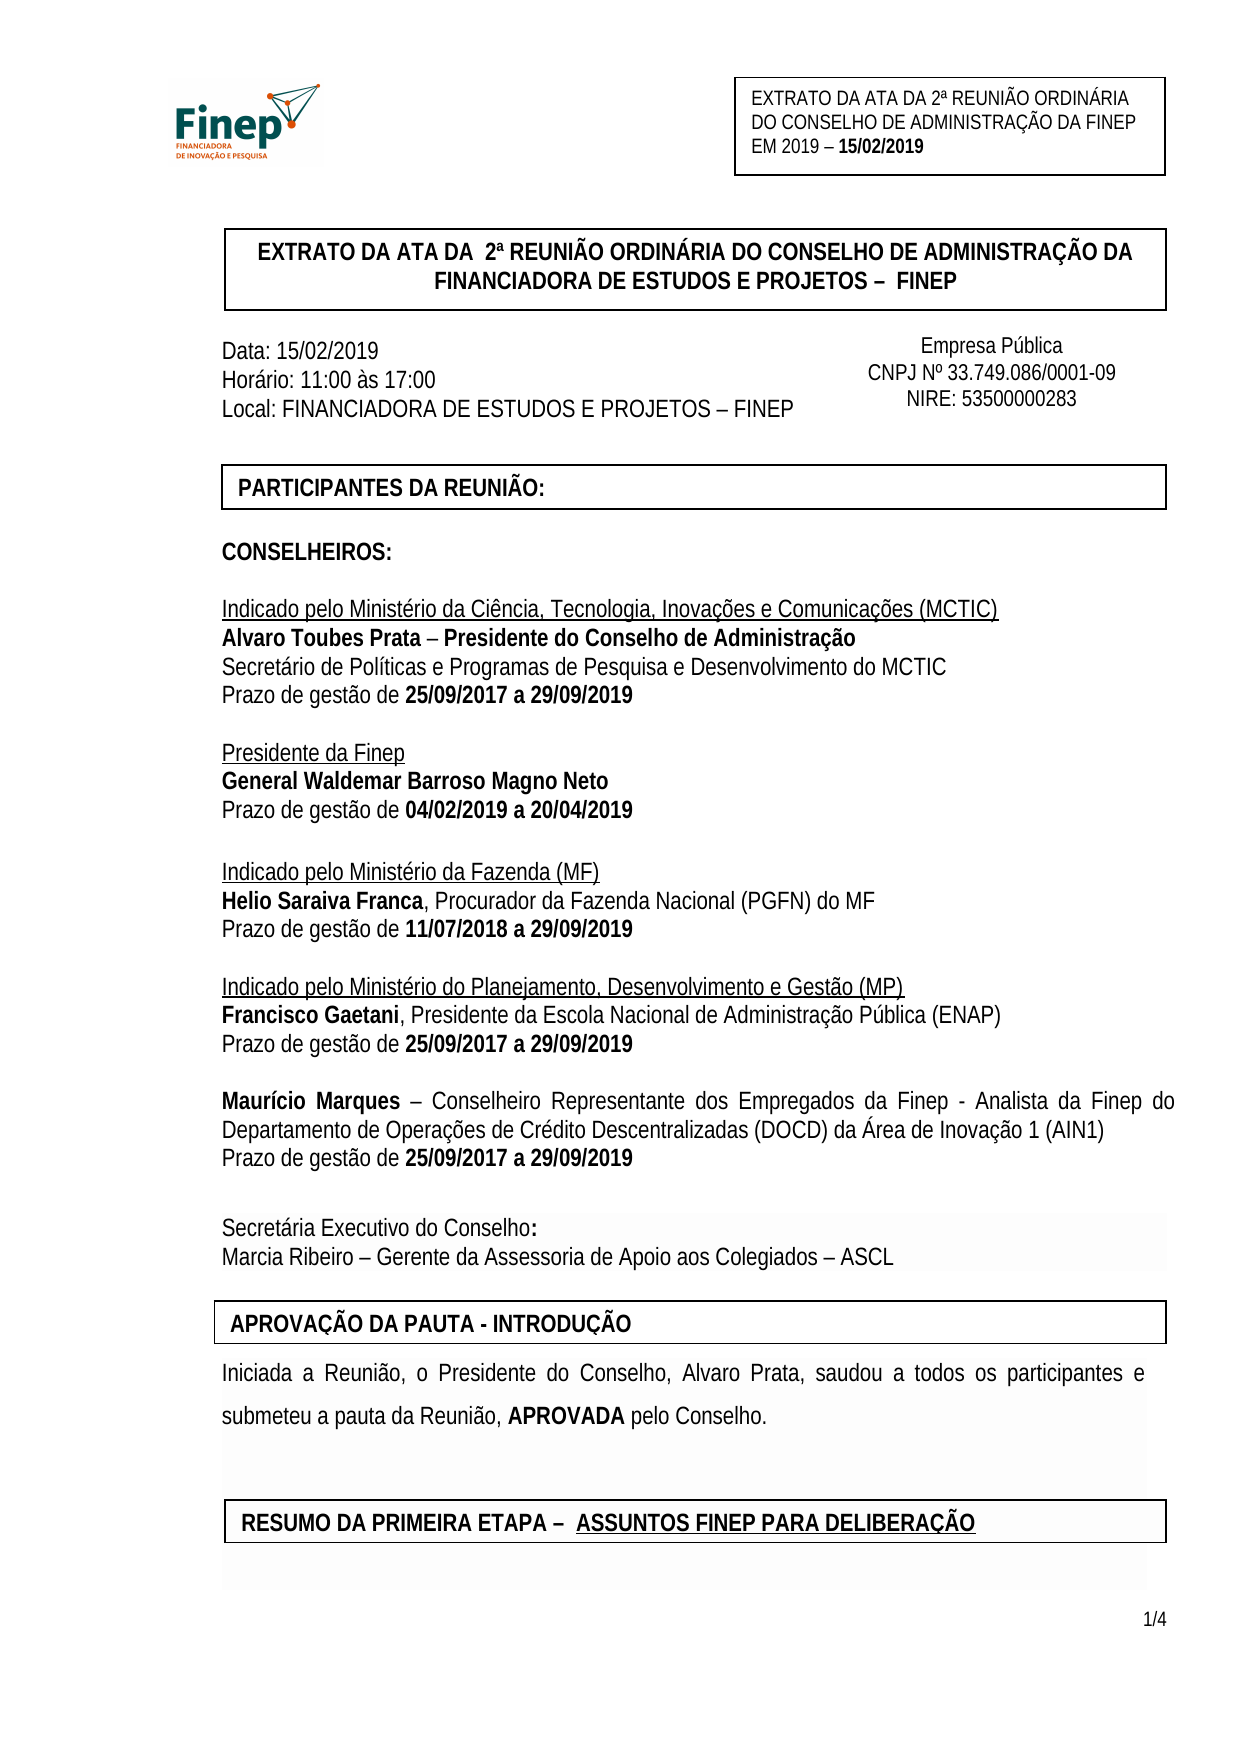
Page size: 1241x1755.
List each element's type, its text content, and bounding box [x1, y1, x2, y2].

text CONSELHEIROS: [222, 537, 1221, 566]
text Marcia Ribeiro – Gerente da Assessoria de Apoio aos Colegiados – ASCL [222, 1242, 1167, 1271]
text Prazo de gestão de 25/09/2017 a 29/09/2019 [222, 1029, 1167, 1057]
text Francisco Gaetani, Presidente da Escola Nacional de Administração Pública (ENAP) [222, 1000, 1177, 1029]
text Prazo de gestão de 25/09/2017 a 29/09/2019 [222, 1143, 1167, 1172]
text PARTICIPANTES DA REUNIÃO: [238, 473, 1150, 501]
text RESUMO DA PRIMEIRA ETAPA – ASSUNTOS FINEP PARA DELIBERAÇÃO [241, 1508, 1150, 1534]
text Secretário de Políticas e Programas de Pesquisa e Desenvolvimento do MCTIC [222, 652, 1177, 680]
text Prazo de gestão de 11/07/2018 a 29/09/2019 [222, 914, 1167, 943]
text Maurício Marques – Conselheiro Representante dos Empregados da Finep - Analista da Finep do Departamento de Operações de Crédito Descentralizadas (DOCD) da Área de Inovação 1 (AIN1) [222, 1086, 1177, 1143]
text Iniciada a Reunião, o Presidente do Conselho, Alvaro Prata, saudou a todos os participantes e submeteu a pauta da Reunião, APROVADA pelo Conselho. [222, 1358, 1147, 1429]
text Local: FINANCIADORA DE ESTUDOS E PROJETOS – FINEP [222, 394, 832, 422]
text Alvaro Toubes Prata – Presidente do Conselho de Administração [222, 623, 1177, 652]
text NIRE: 53500000283 [847, 385, 1136, 412]
text [1151, 394, 1221, 422]
text Indicado pelo Ministério da Fazenda (MF) [222, 857, 1177, 886]
text Prazo de gestão de 04/02/2019 a 20/04/2019 [222, 795, 1167, 823]
text Indicado pelo Ministério do Planejamento, Desenvolvimento e Gestão (MP) [222, 972, 1177, 1000]
text CNPJ Nº 33.749.086/0001-09 [847, 359, 1136, 385]
text [1151, 365, 1221, 394]
text Empresa Pública [847, 332, 1136, 359]
text Indicado pelo Ministério da Ciência, Tecnologia, Inovações e Comunicações (MCTIC) [222, 594, 1177, 623]
text Horário: 11:00 às 17:00 [222, 365, 832, 394]
text APROVAÇÃO DA PAUTA - INTRODUÇÃO [230, 1309, 1150, 1335]
text Secretária Executivo do Conselho: [222, 1213, 1167, 1242]
text Presidente da Finep [222, 738, 1177, 766]
text Data: 15/02/2019 [222, 336, 832, 365]
text Helio Saraiva Franca, Procurador da Fazenda Nacional (PGFN) do MF [222, 886, 1177, 914]
text General Waldemar Barroso Magno Neto [222, 766, 1177, 795]
text [1151, 336, 1221, 365]
text EXTRATO DA ATA DA 2ª REUNIÃO ORDINÁRIA DO CONSELHO DE ADMINISTRAÇÃO DA FINANCIADORA DE ESTUDOS E PROJETOS – FINEP [241, 237, 1150, 294]
text Prazo de gestão de 25/09/2017 a 29/09/2019 [222, 680, 1167, 709]
